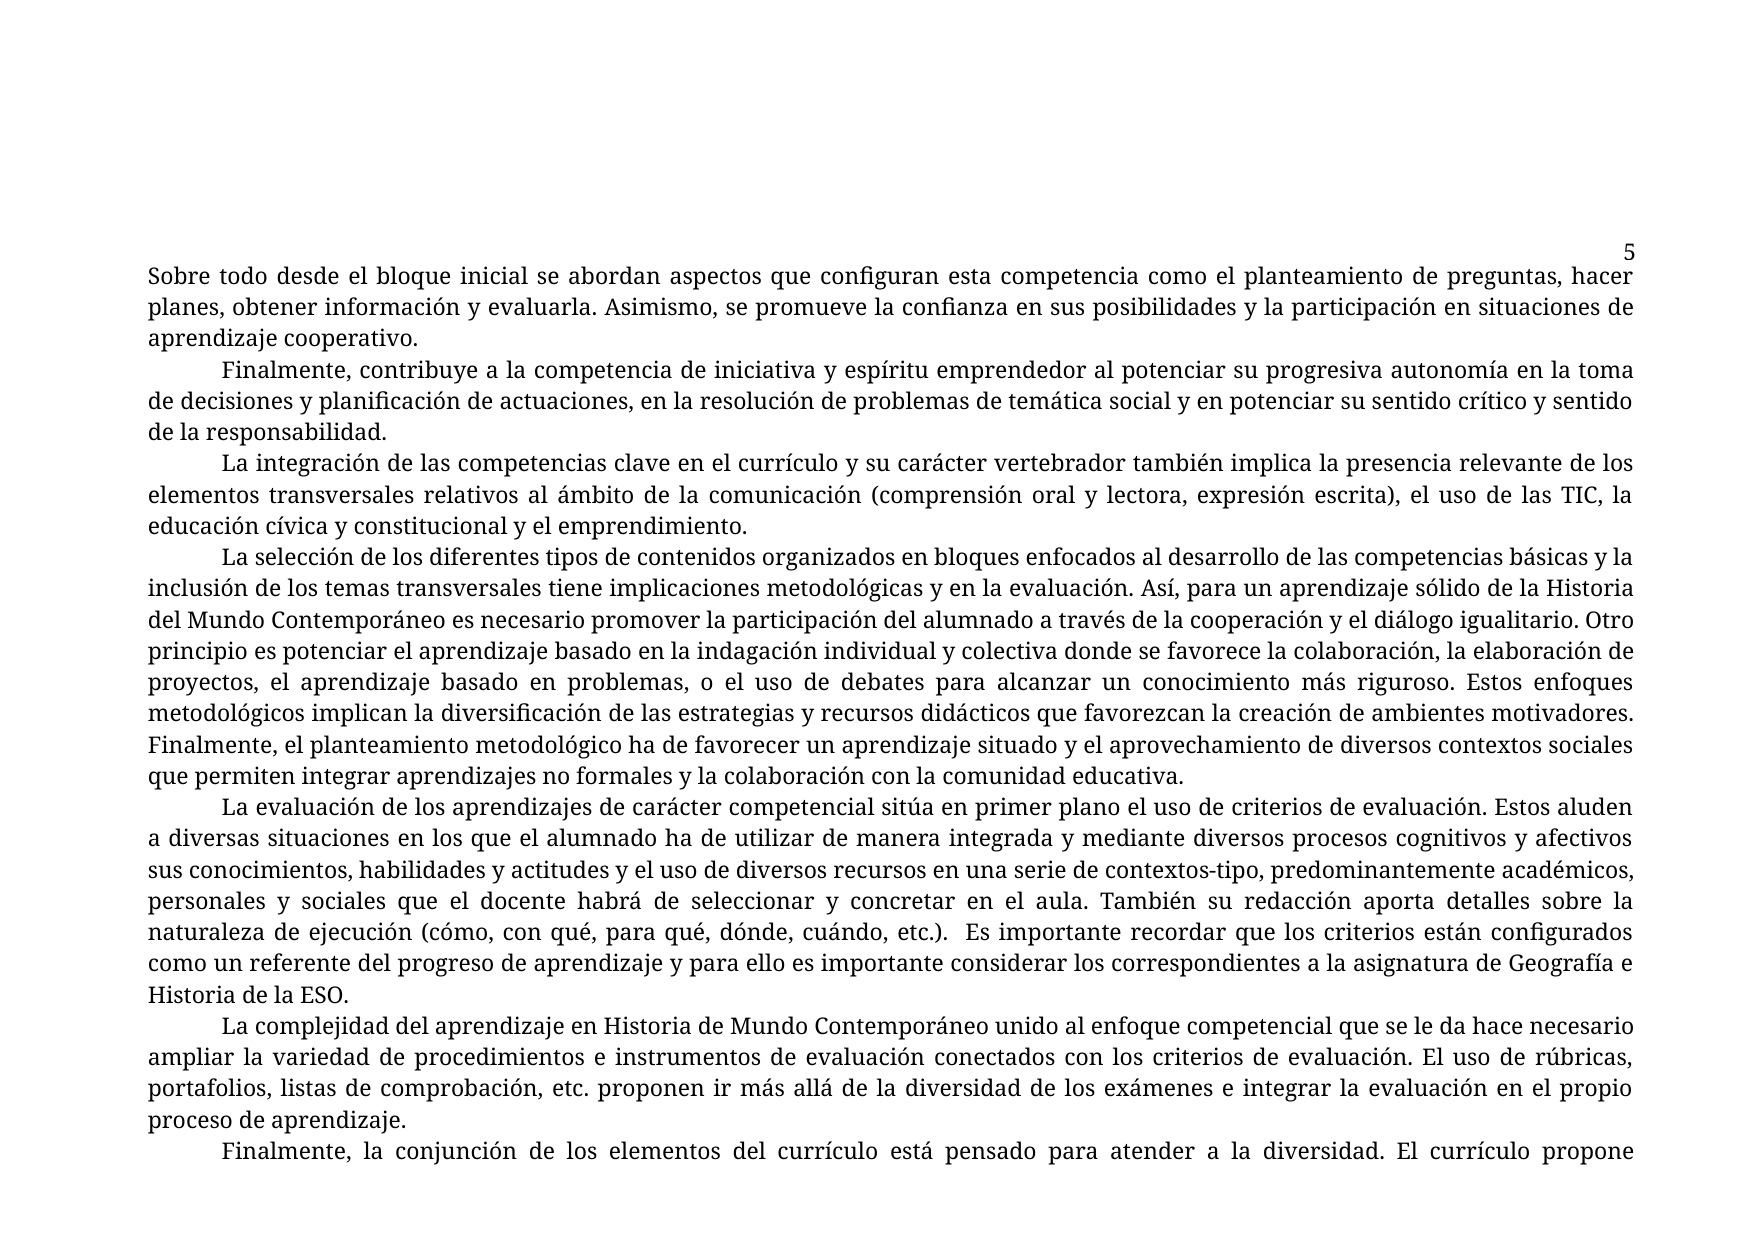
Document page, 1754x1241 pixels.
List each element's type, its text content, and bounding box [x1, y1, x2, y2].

text La complejidad del aprendizaje en Historia de Mundo Contemporáneo unido al enfoque competencial que se le da hace necesario ampliar la variedad de procedimientos e instrumentos de evaluación conectados con los criterios de evaluación. El uso de rúbricas, portafolios, listas de comprobación, etc. proponen ir más allá de la diversidad de los exámenes e integrar la evaluación en el propio proceso de aprendizaje. [148, 1010, 1636, 1135]
text La integración de las competencias clave en el currículo y su carácter vertebrador también implica la presencia relevante de los elementos transversales relativos al ámbito de la comunicación (comprensión oral y lectora, expresión escrita), el uso de las TIC, la educación cívica y constitucional y el emprendimiento. [148, 447, 1636, 541]
text Sobre todo desde el bloque inicial se abordan aspectos que configuran esta competencia como el planteamiento de preguntas, hacer planes, obtener información y evaluarla. Asimismo, se promueve la confianza en sus posibilidades y la participación en situaciones de aprendizaje cooperativo. [148, 260, 1636, 354]
text La evaluación de los aprendizajes de carácter competencial sitúa en primer plano el uso de criterios de evaluación. Estos aluden a diversas situaciones en los que el alumnado ha de utilizar de manera integrada y mediante diversos procesos cognitivos y afectivos sus conocimientos, habilidades y actitudes y el uso de diversos recursos en una serie de contextos-tipo, predominantemente académicos, personales y sociales que el docente habrá de seleccionar y concretar en el aula. También su redacción aporta detalles sobre la naturaleza de ejecución (cómo, con qué, para qué, dónde, cuándo, etc.). Es importante recordar que los criterios están configurados como un referente del progreso de aprendizaje y para ello es importante considerar los correspondientes a la asignatura de Geografía e Historia de la ESO. [148, 791, 1636, 1010]
text Finalmente, contribuye a la competencia de iniciativa y espíritu emprendedor al potenciar su progresiva autonomía en la toma de decisiones y planificación de actuaciones, en la resolución de problemas de temática social y en potenciar su sentido crítico y sentido de la responsabilidad. [148, 354, 1636, 447]
text Finalmente, la conjunción de los elementos del currículo está pensado para atender a la diversidad. El currículo propone [148, 1135, 1636, 1166]
text La selección de los diferentes tipos de contenidos organizados en bloques enfocados al desarrollo de las competencias básicas y la inclusión de los temas transversales tiene implicaciones metodológicas y en la evaluación. Así, para un aprendizaje sólido de la Historia del Mundo Contemporáneo es necesario promover la participación del alumnado a través de la cooperación y el diálogo igualitario. Otro principio es potenciar el aprendizaje basado en la indagación individual y colectiva donde se favorece la colaboración, la elaboración de proyectos, el aprendizaje basado en problemas, o el uso de debates para alcanzar un conocimiento más riguroso. Estos enfoques metodológicos implican la diversificación de las estrategias y recursos didácticos que favorezcan la creación de ambientes motivadores. Finalmente, el planteamiento metodológico ha de favorecer un aprendizaje situado y el aprovechamiento de diversos contextos sociales que permiten integrar aprendizajes no formales y la colaboración con la comunidad educativa. [148, 541, 1636, 791]
